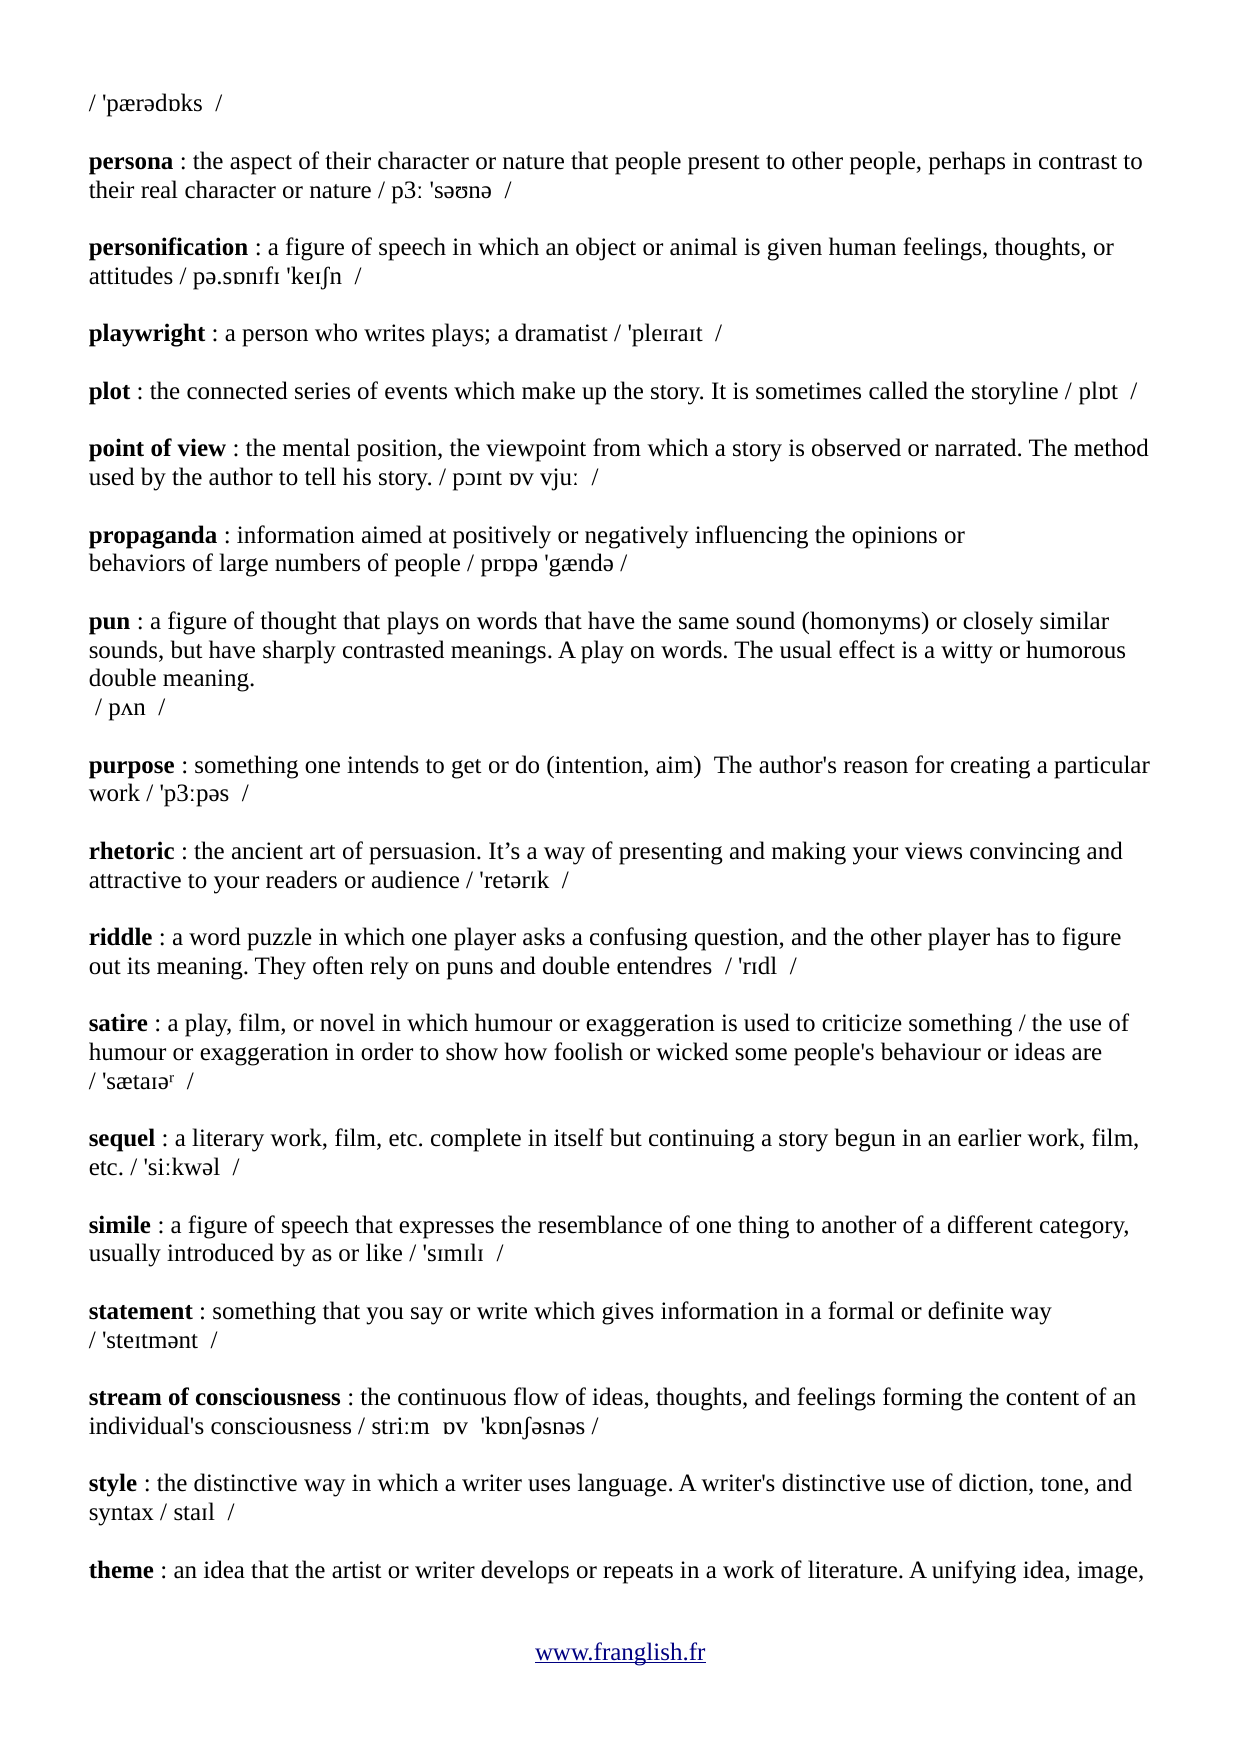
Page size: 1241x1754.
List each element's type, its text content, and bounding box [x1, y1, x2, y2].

text behaviors of large numbers of people / prɒpə 'gændə / [88, 548, 1152, 577]
text propaganda : information aimed at positively or negatively influencing the opinions or [88, 520, 1152, 548]
text purpose : something one intends to get or do (intention, aim) The author's reason for creating a particular work / 'p3ːpəs / [88, 750, 1152, 807]
text plot : the connected series of events which make up the story. It is sometimes called the storyline / plɒt / [88, 376, 1152, 405]
text persona : the aspect of their character or nature that people present to other people, perhaps in contrast to their real character or nature / p3ː 'səʊnə / [88, 146, 1152, 203]
text personification : a figure of speech in which an object or animal is given human feelings, thoughts, or attitudes / pə.sɒnɪfɪ 'keɪʃn / [88, 232, 1152, 290]
text playwright : a person who writes plays; a dramatist / 'pleɪraɪt / [88, 318, 1152, 347]
text theme : an idea that the artist or writer develops or repeats in a work of literature. A unifying idea, image, [88, 1555, 1152, 1583]
text style : the distinctive way in which a writer uses language. A writer's distinctive use of diction, tone, and syntax / staɪl / [88, 1468, 1152, 1526]
text stream of consciousness : the continuous flow of ideas, thoughts, and feelings forming the content of an individual's consciousness / striːm ɒv 'kɒnʃəsnəs / [88, 1382, 1152, 1440]
text sequel : a literary work, film, etc. complete in itself but continuing a story begun in an earlier work, film, etc. / 'siːkwəl / [88, 1123, 1152, 1181]
text riddle : a word puzzle in which one player asks a confusing question, and the other player has to figure out its meaning. They often rely on puns and double entendres / 'rɪdl / [88, 922, 1152, 980]
text satire : a play, film, or novel in which humour or exaggeration is used to criticize something / the use of humour or exaggeration in order to show how foolish or wicked some people's behaviour or ideas are / 'sætaɪəʳ / [88, 1008, 1152, 1095]
text pun : a figure of thought that plays on words that have the same sound (homonyms) or closely similar sounds, but have sharply contrasted meanings. A play on words. The usual effect is a witty or humorous double meaning. / pʌn / [88, 606, 1152, 721]
text statement : something that you say or write which gives information in a formal or definite way / 'steɪtmənt / [88, 1296, 1152, 1353]
text simile : a figure of speech that expresses the resemblance of one thing to another of a different category, usually introduced by as or like / 'sɪmɪlɪ / [88, 1210, 1152, 1267]
text rhetoric : the ancient art of persuasion. It’s a way of presenting and making your views convincing and attractive to your readers or audience / 'retərɪk / [88, 836, 1152, 893]
text / 'pærədɒks / [88, 88, 1152, 117]
text point of view : the mental position, the viewpoint from which a story is observed or narrated. The method used by the author to tell his story. / pɔɪnt ɒv vjuː / [88, 433, 1152, 491]
